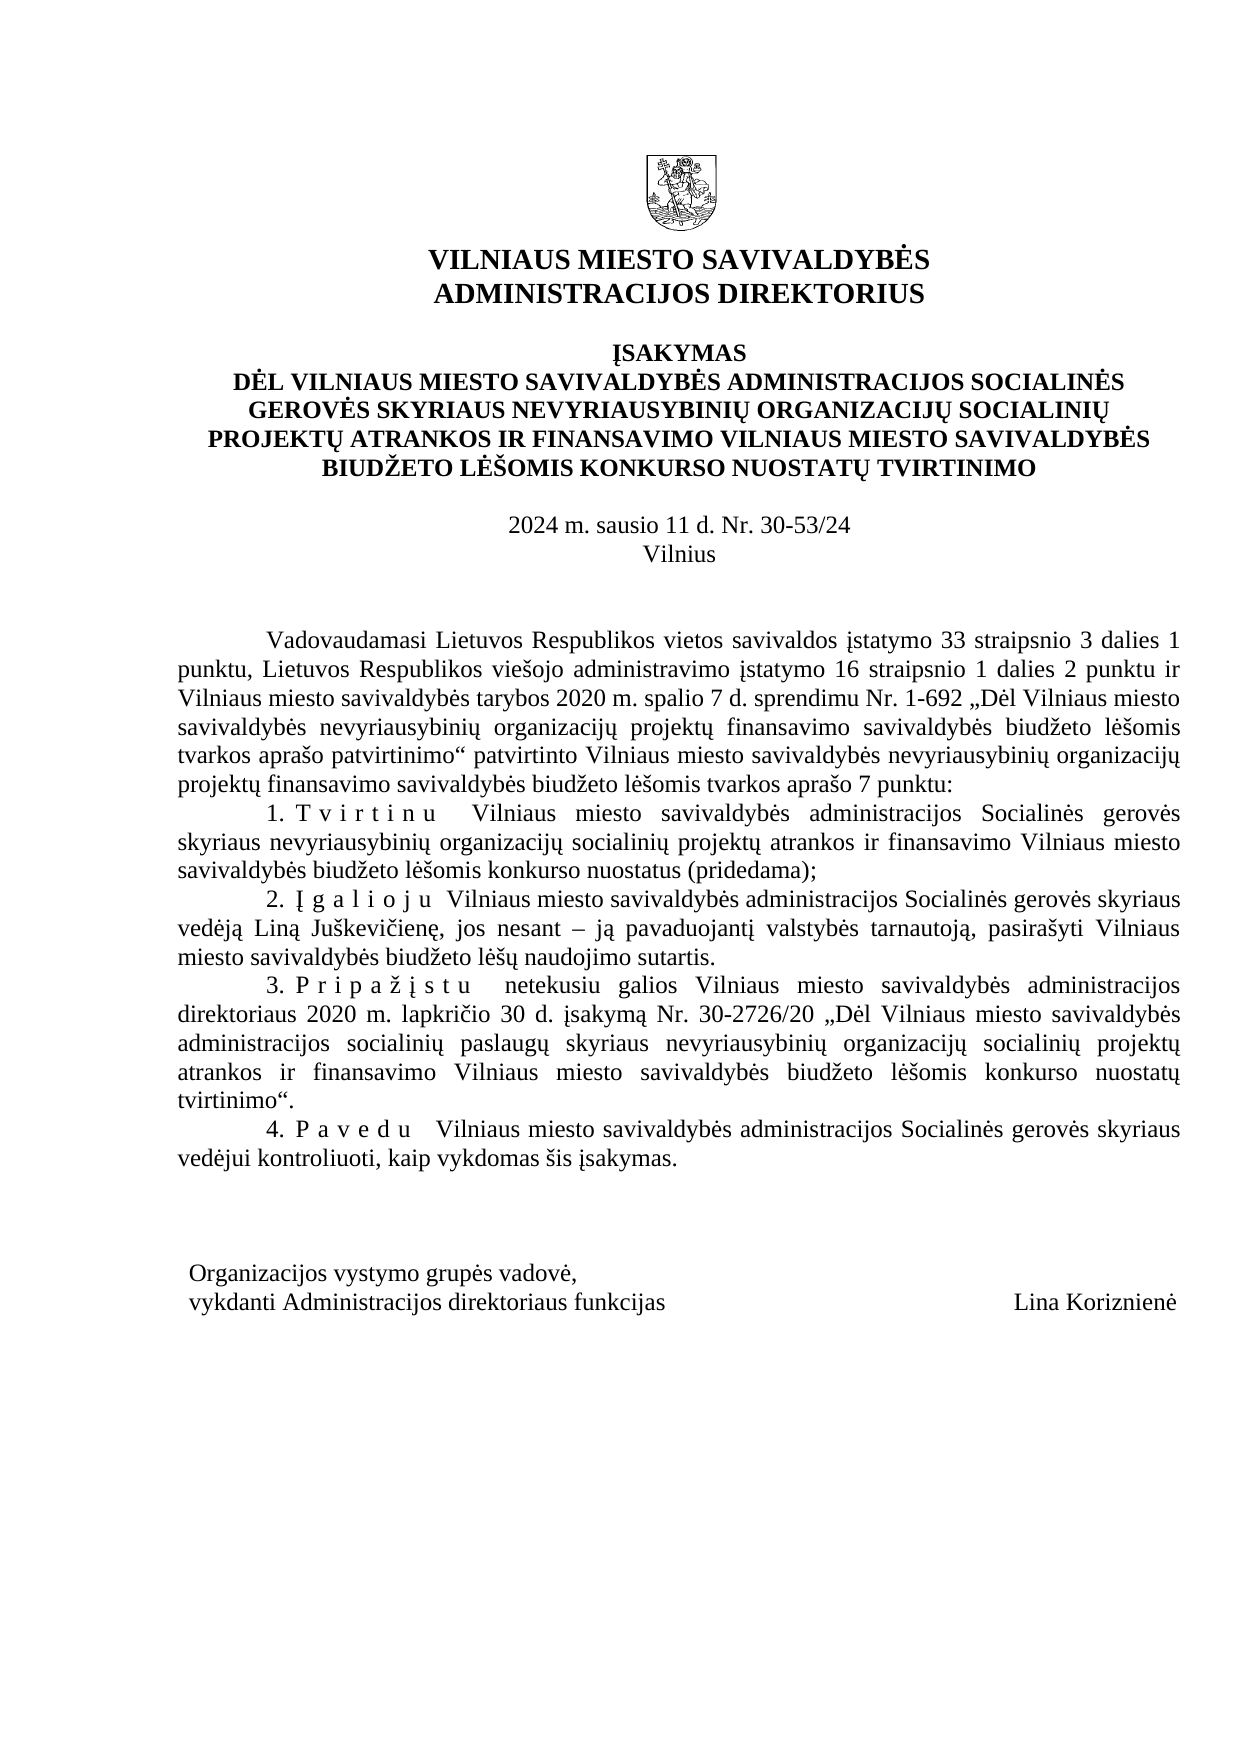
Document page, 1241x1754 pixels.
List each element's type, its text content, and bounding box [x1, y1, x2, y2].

text vykdanti Administracijos direktoriaus funkcijas Lina Koriznienė [188, 1287, 1181, 1316]
text Organizacijos vystymo grupės vadovė, [188, 1258, 1181, 1287]
text VILNIAUS MIESTO SAVIVALDYBĖS [177, 242, 1181, 276]
text 1. Tvirtinu Vilniaus miesto savivaldybės administracijos Socialinės gerovės skyriaus nevyriausybinių organizacijų socialinių projektų atrankos ir finansavimo Vilniaus miesto savivaldybės biudžeto lėšomis konkurso nuostatus (pridedama); [177, 798, 1181, 884]
text 3. Pripažįstu netekusiu galios Vilniaus miesto savivaldybės administracijos direktoriaus 2020 m. lapkričio 30 d. įsakymą Nr. 30-2726/20 „Dėl Vilniaus miesto savivaldybės administracijos socialinių paslaugų skyriaus nevyriausybinių organizacijų socialinių projektų atrankos ir finansavimo Vilniaus miesto savivaldybės biudžeto lėšomis konkurso nuostatų tvirtinimo“. [177, 971, 1181, 1114]
text DĖL VILNIAUS MIESTO SAVIVALDYBĖS ADMINISTRACIJOS SOCIALINĖS GEROVĖS SKYRIAUS NEVYRIAUSYBINIŲ ORGANIZACIJŲ SOCIALINIŲ PROJEKTŲ ATRANKOS IR FINANSAVIMO VILNIAUS MIESTO SAVIVALDYBĖS BIUDŽETO LĖŠOMIS KONKURSO NUOSTATŲ TVIRTINIMO [177, 367, 1181, 482]
text ĮSAKYMAS [177, 338, 1181, 367]
text ADMINISTRACIJOS DIREKTORIUS [177, 276, 1181, 309]
text 4. Pavedu Vilniaus miesto savivaldybės administracijos Socialinės gerovės skyriaus vedėjui kontroliuoti, kaip vykdomas šis įsakymas. [177, 1114, 1181, 1172]
text Vilnius [177, 539, 1181, 568]
text 2024 m. sausio 11 d. Nr. 30-53/24 [177, 511, 1181, 539]
text 2. Įgalioju Vilniaus miesto savivaldybės administracijos Socialinės gerovės skyriaus vedėją Liną Juškevičienę, jos nesant – ją pavaduojantį valstybės tarnautoją, pasirašyti Vilniaus miesto savivaldybės biudžeto lėšų naudojimo sutartis. [177, 884, 1181, 971]
text Vadovaudamasi Lietuvos Respublikos vietos savivaldos įstatymo 33 straipsnio 3 dalies 1 punktu, Lietuvos Respublikos viešojo administravimo įstatymo 16 straipsnio 1 dalies 2 punktu ir Vilniaus miesto savivaldybės tarybos 2020 m. spalio 7 d. sprendimu Nr. 1-692 „Dėl Vilniaus miesto savivaldybės nevyriausybinių organizacijų projektų finansavimo savivaldybės biudžeto lėšomis tvarkos aprašo patvirtinimo“ patvirtinto Vilniaus miesto savivaldybės nevyriausybinių organizacijų projektų finansavimo savivaldybės biudžeto lėšomis tvarkos aprašo 7 punktu: [177, 626, 1181, 798]
